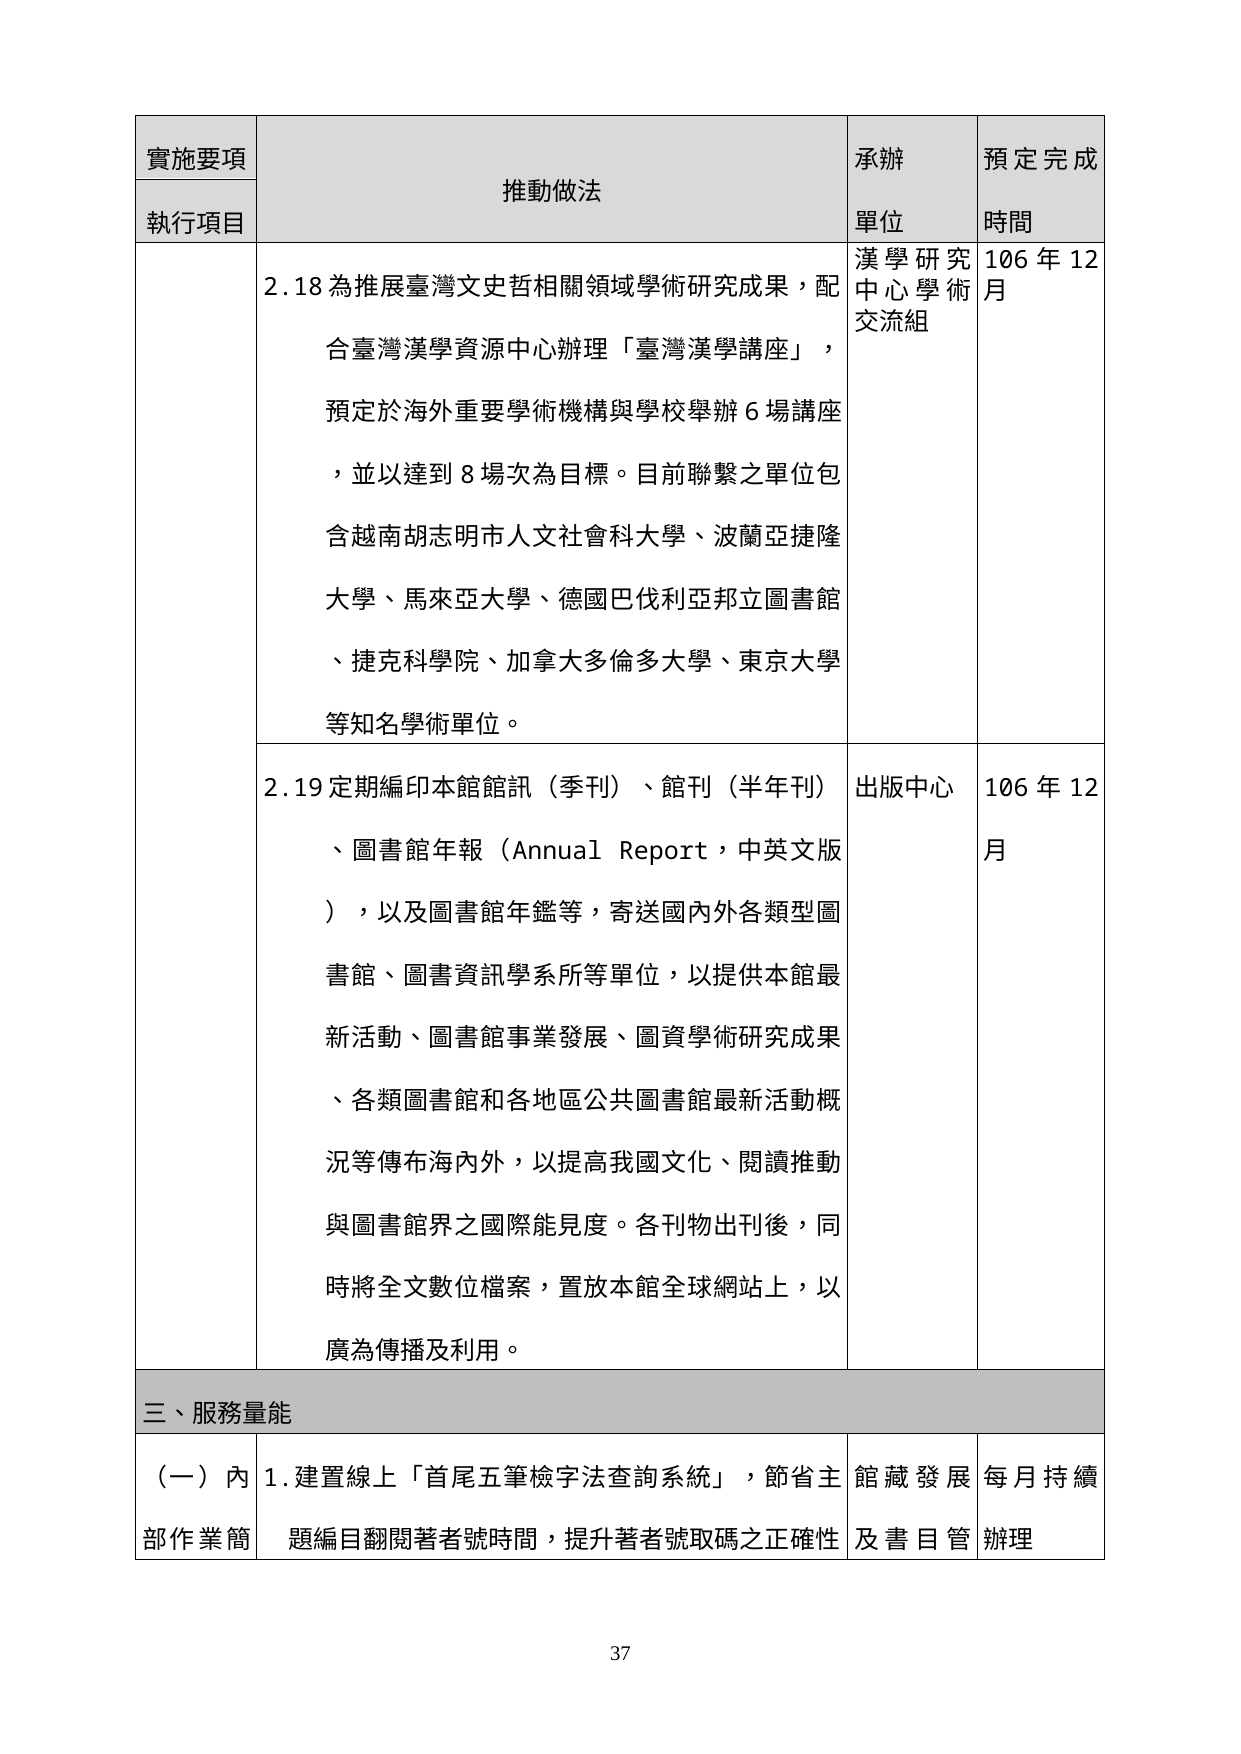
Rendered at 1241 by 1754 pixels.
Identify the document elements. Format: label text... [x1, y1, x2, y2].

table_header 預定完成時間 [978, 116, 1104, 242]
table_header 實施要項 [136, 116, 256, 178]
table_cell 館藏發展及書目管 [848, 1434, 977, 1559]
table_cell 106年12月 [978, 243, 1104, 743]
table_cell 每月持續辦理 [978, 1434, 1104, 1559]
table_cell 2.19定期編印本館館訊（季刊）、館刊（半年刊）、圖書館年報（Annual Report，中英文版），以及圖書館年鑑等，寄送國內外各類型圖書館、圖書資訊學系所等單位，以提供本館最新活動、圖書館事業發展、圖資學術研究成果、各類圖書館和各地區公共圖書館最新活動概況等傳布海內外，以提高我國文化、閱讀推動與圖書館界之國際能見度。各刊物出刊後，同時將全文數位檔案，置放本館全球網站上，以廣為傳播及利用。 [257, 744, 847, 1369]
table_cell 出版中心 [848, 744, 977, 1369]
table_cell 2.18為推展臺灣文史哲相關領域學術研究成果，配合臺灣漢學資源中心辦理「臺灣漢學講座」，預定於海外重要學術機構與學校舉辦6場講座，並以達到8場次為目標。目前聯繫之單位包含越南胡志明市人文社會科大學、波蘭亞捷隆大學、馬來亞大學、德國巴伐利亞邦立圖書館、捷克科學院、加拿大多倫多大學、東京大學等知名學術單位。 [257, 243, 847, 743]
table_cell 執行項目 [136, 180, 256, 242]
table_cell 三、服務量能 [136, 1370, 1104, 1433]
table_cell 漢學研究中心學術交流組 [848, 243, 977, 743]
table_header 推動做法 [257, 116, 847, 242]
table_cell （一）內部作業簡 [136, 1434, 256, 1559]
table_header 承辦 單位 [848, 116, 977, 242]
table_cell [136, 243, 256, 1369]
table_cell 1.建置線上「首尾五筆檢字法查詢系統」，節省主題編目翻閱著者號時間，提升著者號取碼之正確性 [257, 1434, 847, 1559]
table_cell 106年12月 [978, 744, 1104, 1369]
